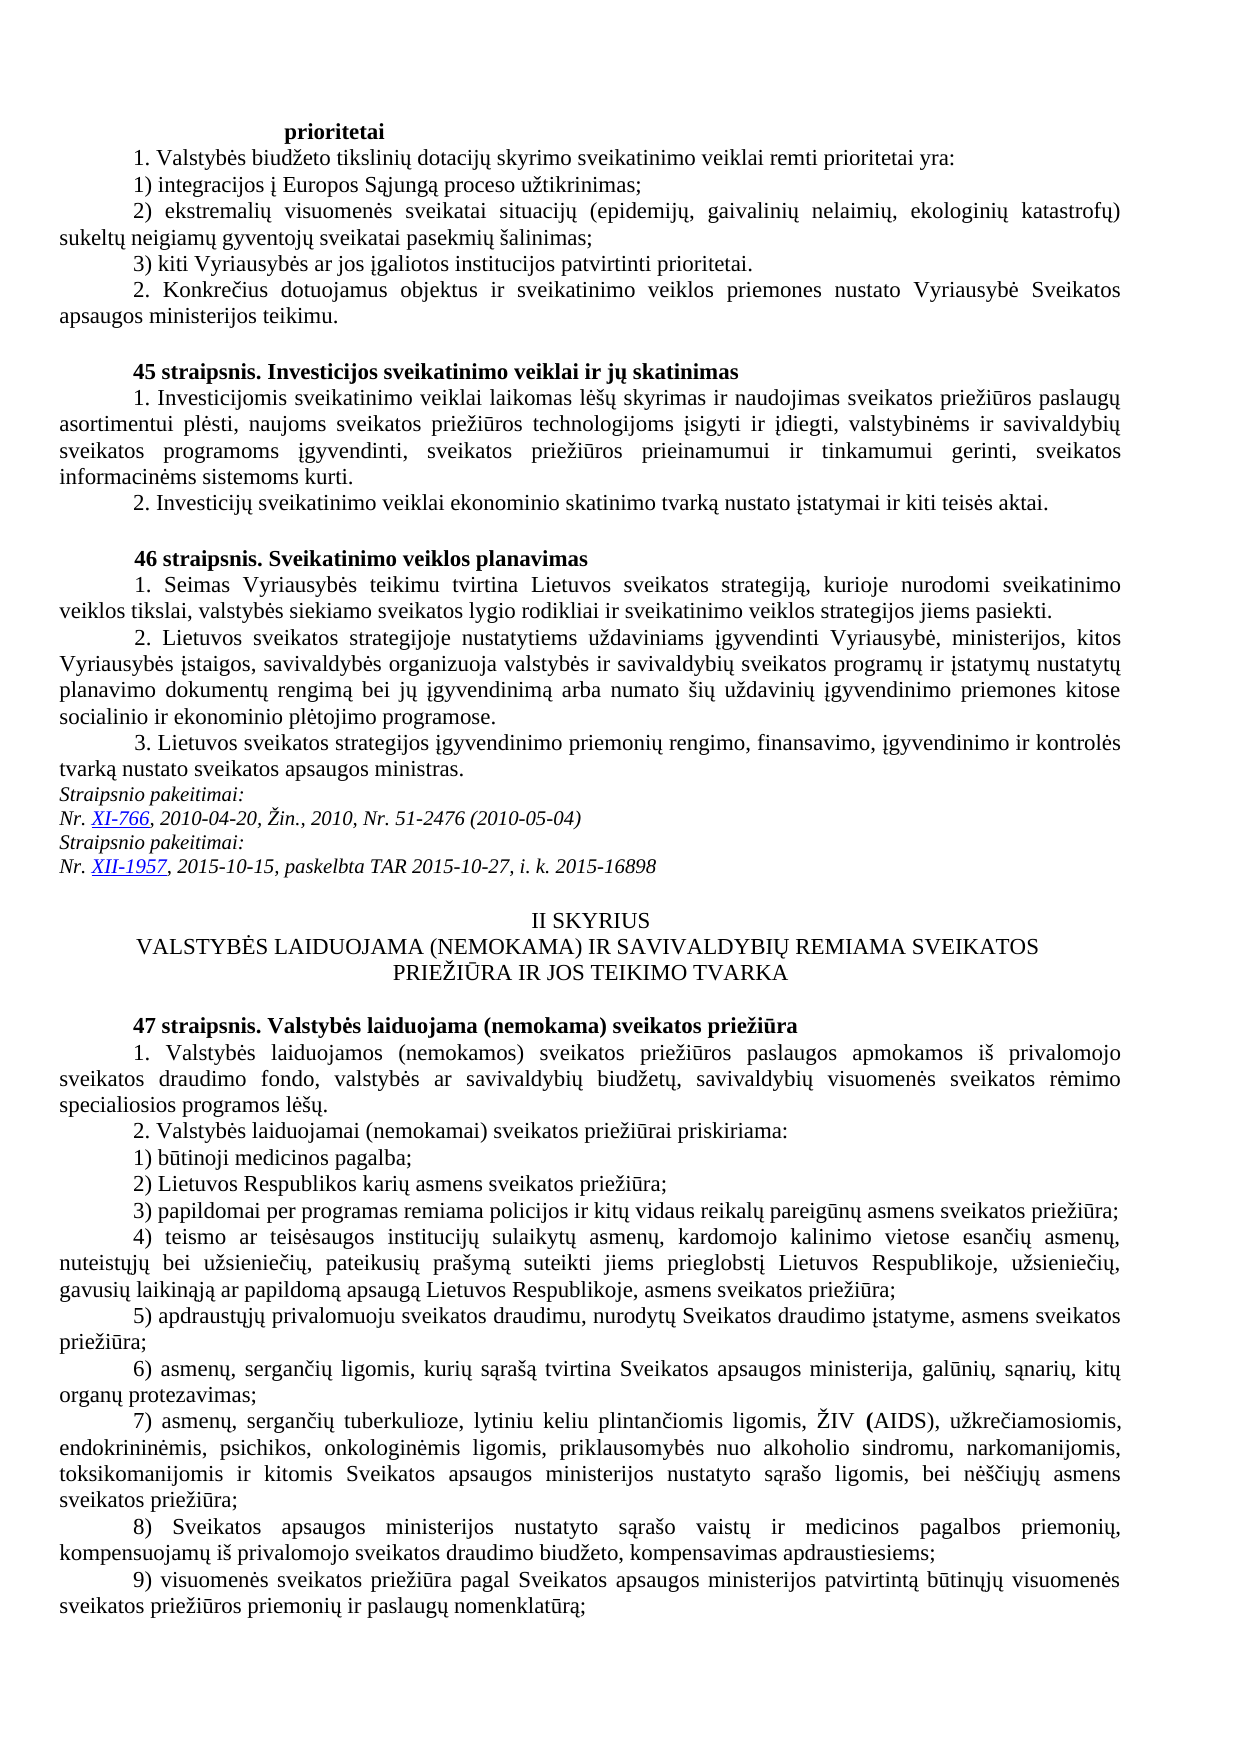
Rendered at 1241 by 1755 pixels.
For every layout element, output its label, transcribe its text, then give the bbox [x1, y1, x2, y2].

text 9) visuomenės sveikatos priežiūra pagal Sveikatos apsaugos ministerijos patvirtintą būtinųjų visuomenės sveikatos priežiūros priemonių ir paslaugų nomenklatūrą; [59, 1566, 1122, 1618]
text 1) būtinoji medicinos pagalba; [59, 1144, 1122, 1170]
text 2. Konkrečius dotuojamus objektus ir sveikatinimo veiklos priemones nustato Vyriausybė Sveikatos apsaugos ministerijos teikimu. [59, 276, 1122, 329]
text 4) teismo ar teisėsaugos institucijų sulaikytų asmenų, kardomojo kalinimo vietose esančių asmenų, nuteistųjų bei užsieniečių, pateikusių prašymą suteikti jiems prieglobstį Lietuvos Respublikoje, užsieniečių, gavusių laikinąją ar papildomą apsaugą Lietuvos Respublikoje, asmens sveikatos priežiūra; [59, 1223, 1122, 1302]
text 5) apdraustųjų privalomuoju sveikatos draudimu, nurodytų Sveikatos draudimo įstatyme, asmens sveikatos priežiūra; [59, 1302, 1122, 1355]
text 1. Valstybės biudžeto tikslinių dotacijų skyrimo sveikatinimo veiklai remti prioritetai yra: [59, 144, 1122, 171]
text 6) asmenų, sergančių ligomis, kurių sąrašą tvirtina Sveikatos apsaugos ministerija, galūnių, sąnarių, kitų organų protezavimas; [59, 1355, 1122, 1407]
text 7) asmenų, sergančių tuberkulioze, lytiniu keliu plintančiomis ligomis, ŽIV (AIDS), užkrečiamosiomis, endokrininėmis, psichikos, onkologinėmis ligomis, priklausomybės nuo alkoholio sindromu, narkomanijomis, toksikomanijomis ir kitomis Sveikatos apsaugos ministerijos nustatyto sąrašo ligomis, bei nėščiųjų asmens sveikatos priežiūra; [59, 1407, 1122, 1513]
text 1. Investicijomis sveikatinimo veiklai laikomas lėšų skyrimas ir naudojimas sveikatos priežiūros paslaugų asortimentui plėsti, naujoms sveikatos priežiūros technologijoms įsigyti ir įdiegti, valstybinėms ir savivaldybių sveikatos programoms įgyvendinti, sveikatos priežiūros prieinamumui ir tinkamumui gerinti, sveikatos informacinėms sistemoms kurti. [59, 384, 1122, 489]
text 3) papildomai per programas remiama policijos ir kitų vidaus reikalų pareigūnų asmens sveikatos priežiūra; [59, 1197, 1122, 1223]
text II SKYRIUS [59, 907, 1122, 933]
text 2) Lietuvos Respublikos karių asmens sveikatos priežiūra; [59, 1170, 1122, 1197]
text 1. Seimas Vyriausybės teikimu tvirtina Lietuvos sveikatos strategiją, kurioje nurodomi sveikatinimo veiklos tikslai, valstybės siekiamo sveikatos lygio rodikliai ir sveikatinimo veiklos strategijos jiems pasiekti. [59, 571, 1122, 624]
text prioritetai [209, 118, 1122, 144]
text 2. Lietuvos sveikatos strategijoje nustatytiems uždaviniams įgyvendinti Vyriausybė, ministerijos, kitos Vyriausybės įstaigos, savivaldybės organizuoja valstybės ir savivaldybių sveikatos programų ir įstatymų nustatytų planavimo dokumentų rengimą bei jų įgyvendinimą arba numato šių uždavinių įgyvendinimo priemones kitose socialinio ir ekonominio plėtojimo programose. [59, 624, 1122, 729]
text 2) ekstremalių visuomenės sveikatai situacijų (epidemijų, gaivalinių nelaimių, ekologinių katastrofų) sukeltų neigiamų gyventojų sveikatai pasekmių šalinimas; [59, 197, 1122, 250]
text 1) integracijos į Europos Sąjungą proceso užtikrinimas; [59, 171, 1122, 197]
text Nr. XII-1957, 2015-10-15, paskelbta TAR 2015-10-27, i. k. 2015-16898 [59, 854, 1122, 878]
text VALSTYBĖS LAIDUOJAMA (NEMOKAMA) IR SAVIVALDYBIŲ REMIAMA SVEIKATOS [59, 933, 1122, 959]
text 3) kiti Vyriausybės ar jos įgaliotos institucijos patvirtinti prioritetai. [59, 250, 1122, 276]
text 45 straipsnis. Investicijos sveikatinimo veiklai ir jų skatinimas [59, 358, 1122, 384]
text 8) Sveikatos apsaugos ministerijos nustatyto sąrašo vaistų ir medicinos pagalbos priemonių, kompensuojamų iš privalomojo sveikatos draudimo biudžeto, kompensavimas apdraustiesiems; [59, 1513, 1122, 1566]
text PRIEŽIŪRA IR JOS TEIKIMO TVARKA [59, 959, 1122, 986]
text Nr. XI-766, 2010-04-20, Žin., 2010, Nr. 51-2476 (2010-05-04) [59, 806, 1122, 830]
text Straipsnio pakeitimai: [59, 830, 1122, 854]
text 2. Investicijų sveikatinimo veiklai ekonominio skatinimo tvarką nustato įstatymai ir kiti teisės aktai. [59, 489, 1122, 516]
text 47 straipsnis. Valstybės laiduojama (nemokama) sveikatos priežiūra [59, 1012, 1122, 1038]
text 1. Valstybės laiduojamos (nemokamos) sveikatos priežiūros paslaugos apmokamos iš privalomojo sveikatos draudimo fondo, valstybės ar savivaldybių biudžetų, savivaldybių visuomenės sveikatos rėmimo specialiosios programos lėšų. [59, 1038, 1122, 1118]
text 46 straipsnis. Sveikatinimo veiklos planavimas [59, 544, 1122, 571]
text 3. Lietuvos sveikatos strategijos įgyvendinimo priemonių rengimo, finansavimo, įgyvendinimo ir kontrolės tvarką nustato sveikatos apsaugos ministras. [59, 729, 1122, 782]
text 2. Valstybės laiduojamai (nemokamai) sveikatos priežiūrai priskiriama: [59, 1118, 1122, 1144]
text Straipsnio pakeitimai: [59, 782, 1122, 806]
